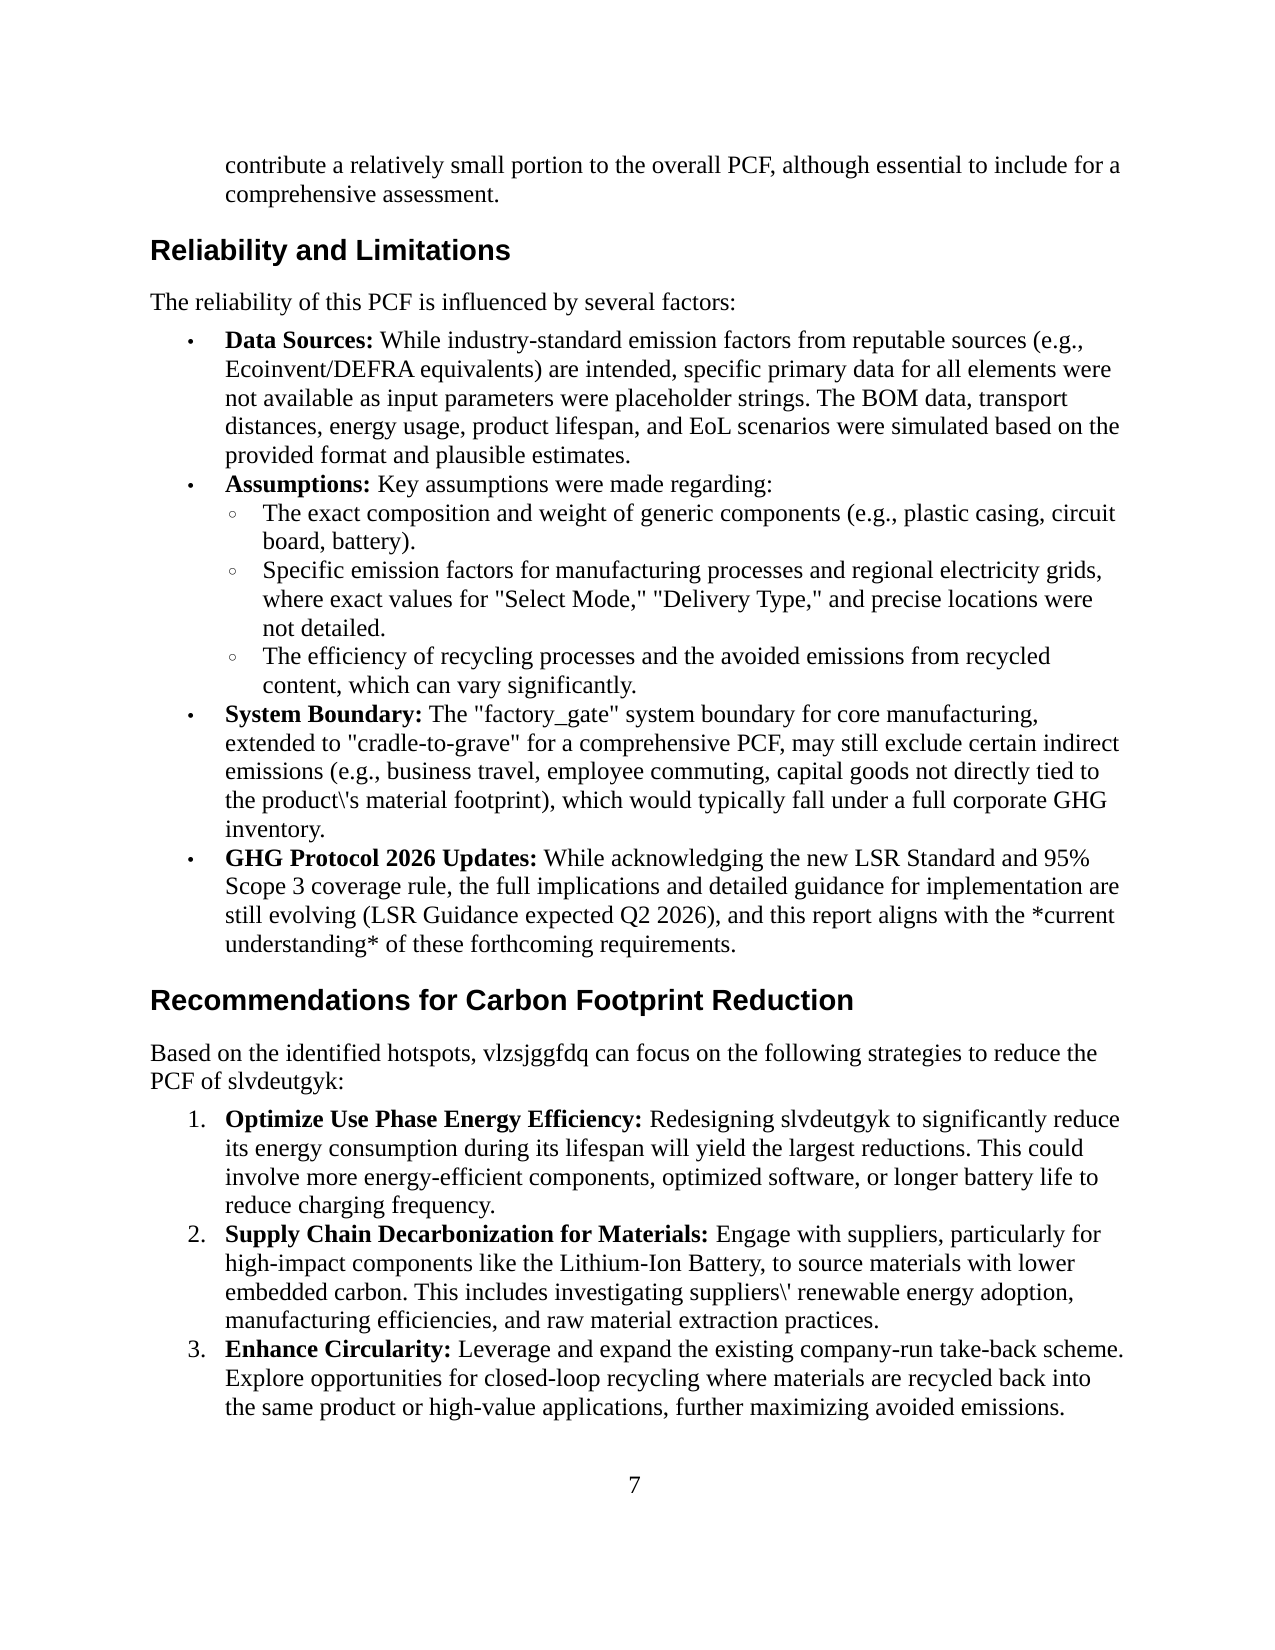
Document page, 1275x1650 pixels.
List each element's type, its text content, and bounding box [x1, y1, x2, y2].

list Data Sources: While industry-standard emission factors from reputable sources (e.g., Ecoinvent/DEFRA equivalents) are intended, specific primary data for all elements were not available as input parameters were placeholder strings. The BOM data, transport distances, energy usage, product lifespan, and EoL scenarios were simulated based on the provided format and plausible estimates. [187, 325, 1125, 469]
list Specific emission factors for manufacturing processes and regional electricity grids, where exact values for "Select Mode," "Delivery Type," and precise locations were not detailed. [225, 555, 1125, 641]
subtitle Recommendations for Carbon Footprint Reduction [150, 983, 1125, 1016]
list The exact composition and weight of generic components (e.g., plastic casing, circuit board, battery). [225, 498, 1125, 555]
list Supply Chain Decarbonization for Materials: Engage with suppliers, particularly for high-impact components like the Lithium-Ion Battery, to source materials with lower embedded carbon. This includes investigating suppliers\' renewable energy adoption, manufacturing efficiencies, and raw material extraction practices. [187, 1219, 1125, 1334]
list Assumptions: Key assumptions were made regarding: [187, 469, 1125, 498]
list contribute a relatively small portion to the overall PCF, although essential to include for a comprehensive assessment. [187, 150, 1125, 207]
list Optimize Use Phase Energy Efficiency: Redesigning slvdeutgyk to significantly reduce its energy consumption during its lifespan will yield the largest reductions. This could involve more energy-efficient components, optimized software, or longer battery life to reduce charging frequency. [187, 1104, 1125, 1219]
list System Boundary: The "factory_gate" system boundary for core manufacturing, extended to "cradle-to-grave" for a comprehensive PCF, may still exclude certain indirect emissions (e.g., business travel, employee commuting, capital goods not directly tied to the product\'s material footprint), which would typically fall under a full corporate GHG inventory. [187, 699, 1125, 843]
list Enhance Circularity: Leverage and expand the existing company-run take-back scheme. Explore opportunities for closed-loop recycling where materials are recycled back into the same product or high-value applications, further maximizing avoided emissions. [187, 1334, 1125, 1420]
list GHG Protocol 2026 Updates: While acknowledging the new LSR Standard and 95% Scope 3 coverage rule, the full implications and detailed guidance for implementation are still evolving (LSR Guidance expected Q2 2026), and this report aligns with the *current understanding* of these forthcoming requirements. [187, 843, 1125, 958]
text The reliability of this PCF is influenced by several factors: [150, 287, 1125, 316]
list The efficiency of recycling processes and the avoided emissions from recycled content, which can vary significantly. [225, 641, 1125, 699]
text Based on the identified hotspots, vlzsjggfdq can focus on the following strategies to reduce the PCF of slvdeutgyk: [150, 1038, 1125, 1095]
subtitle Reliability and Limitations [150, 232, 1125, 266]
